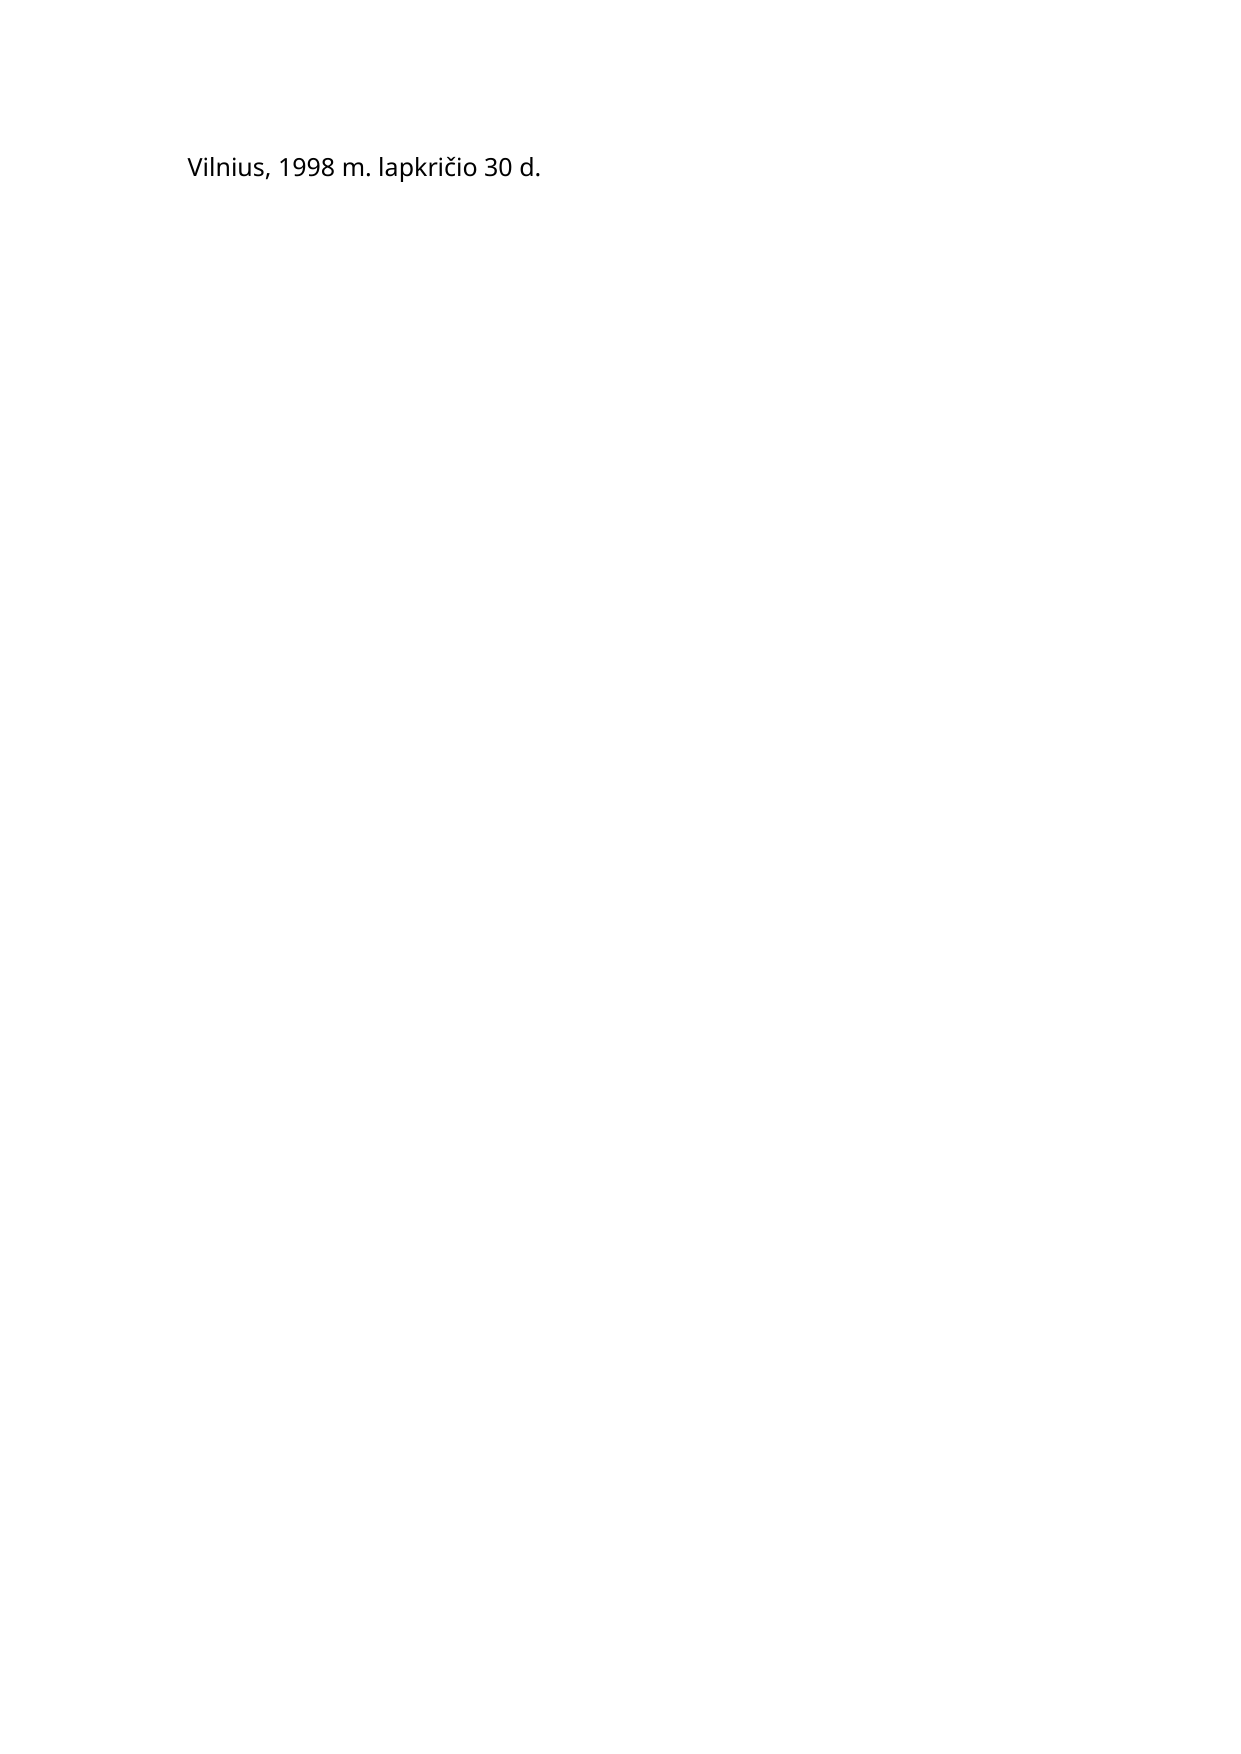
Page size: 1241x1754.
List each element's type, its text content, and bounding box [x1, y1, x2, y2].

text Vilnius, 1998 m. lapkričio 30 d. [187, 150, 1053, 184]
